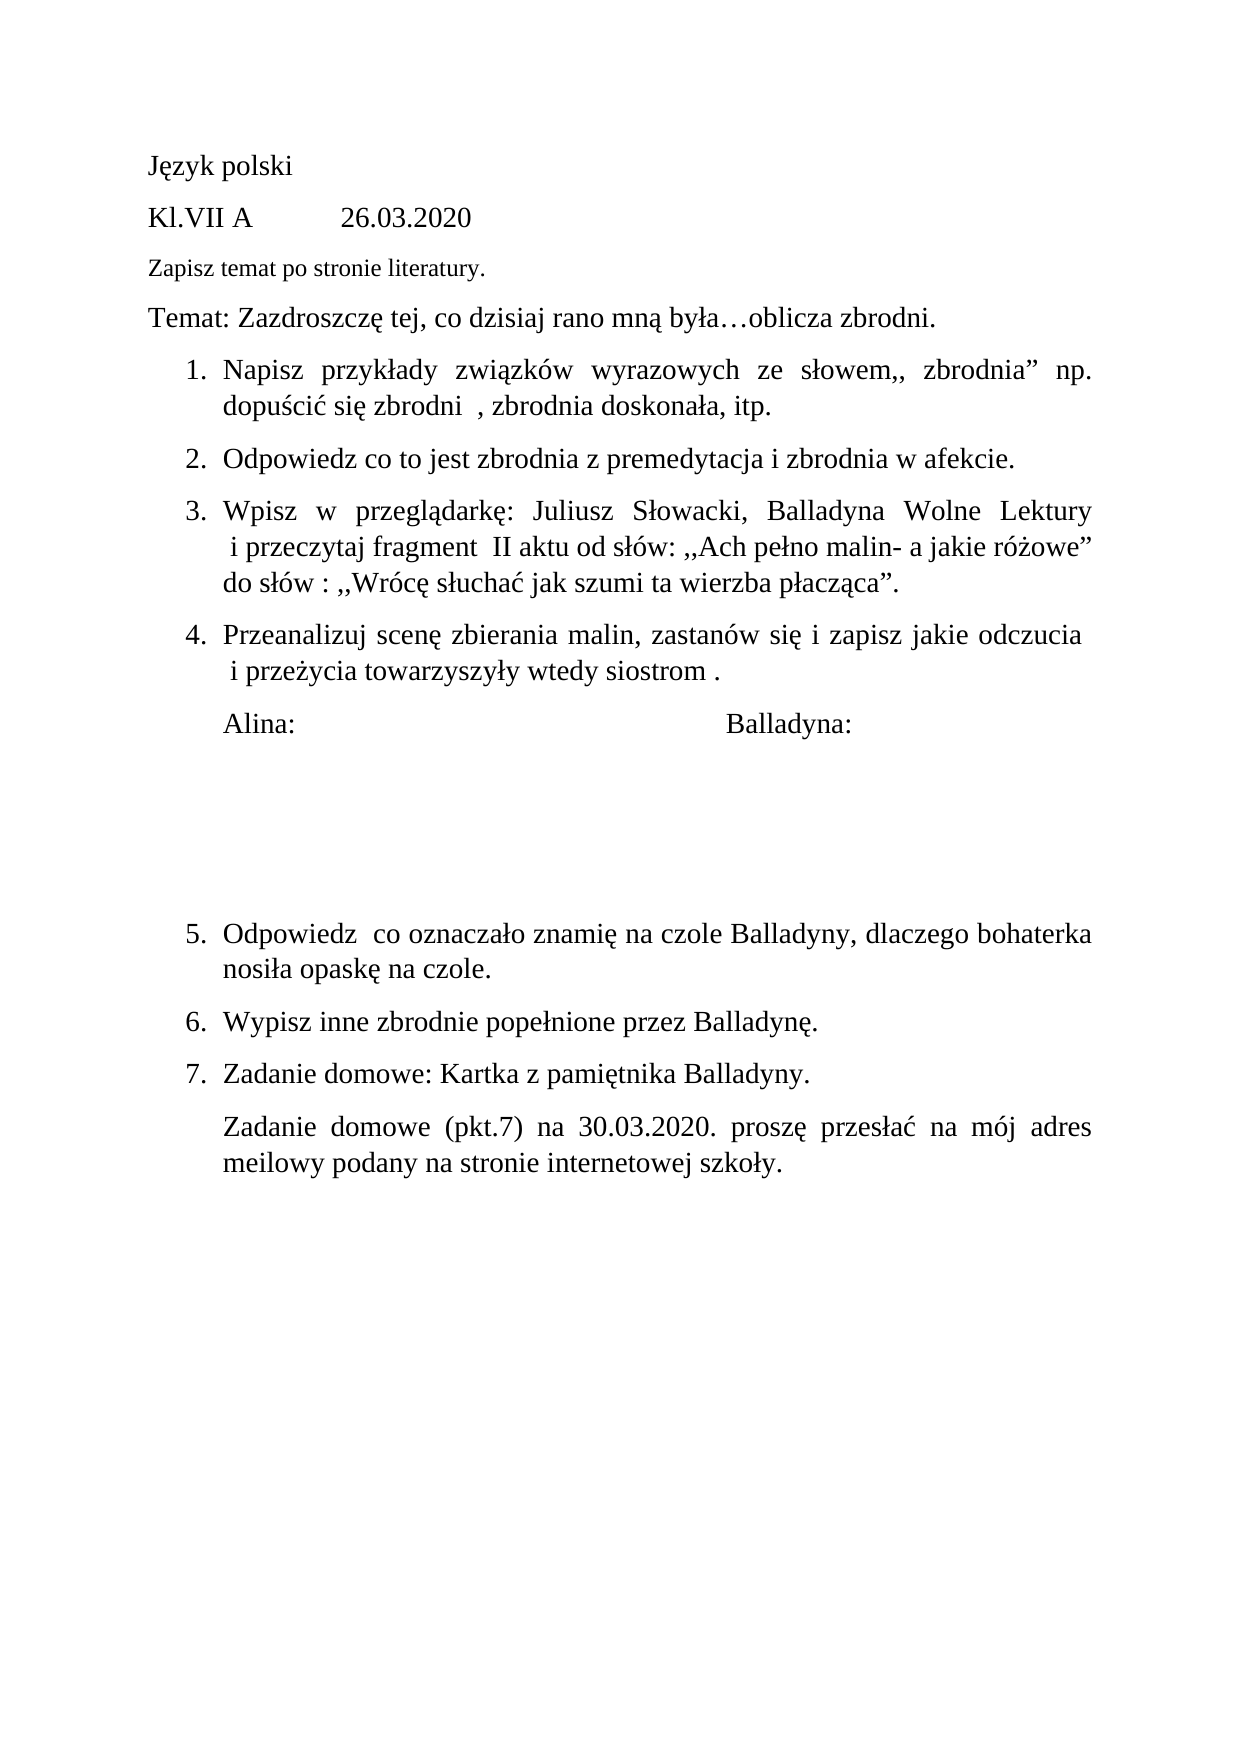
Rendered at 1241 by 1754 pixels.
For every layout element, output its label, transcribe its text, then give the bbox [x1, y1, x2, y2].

list Zadanie domowe: Kartka z pamiętnika Balladyny. [185, 1057, 1093, 1090]
list Napisz przykłady związków wyrazowych ze słowem,, zbrodnia” np. dopuścić się zbrodni , zbrodnia doskonała, itp. [185, 352, 1093, 422]
text Zapisz temat po stronie literatury. [148, 253, 1093, 281]
list Odpowiedz co to jest zbrodnia z premedytacja i zbrodnia w afekcie. [185, 441, 1093, 474]
text Język polski [148, 148, 1093, 181]
list Przeanalizuj scenę zbierania malin, zastanów się i zapisz jakie odczucia i przeżycia towarzyszyły wtedy siostrom . [185, 617, 1093, 687]
list Wpisz w przeglądarkę: Juliusz Słowacki, Balladyna Wolne Lektury i przeczytaj fragment II aktu od słów: ,,Ach pełno malin- a jakie różowe” do słów : ,,Wrócę słuchać jak szumi ta wierzba płacząca”. [185, 493, 1093, 598]
text Kl.VII A 26.03.2020 [148, 200, 1093, 234]
list Odpowiedz co oznaczało znamię na czole Balladyny, dlaczego bohaterka nosiła opaskę na czole. [185, 916, 1093, 985]
list Wypisz inne zbrodnie popełnione przez Balladynę. [185, 1004, 1093, 1038]
list Zadanie domowe (pkt.7) na 30.03.2020. proszę przesłać na mój adres meilowy podany na stronie internetowej szkoły. [223, 1109, 1093, 1178]
text Temat: Zazdroszczę tej, co dzisiaj rano mną była…oblicza zbrodni. [148, 300, 1093, 333]
list Alina: Balladyna: [223, 706, 1093, 739]
